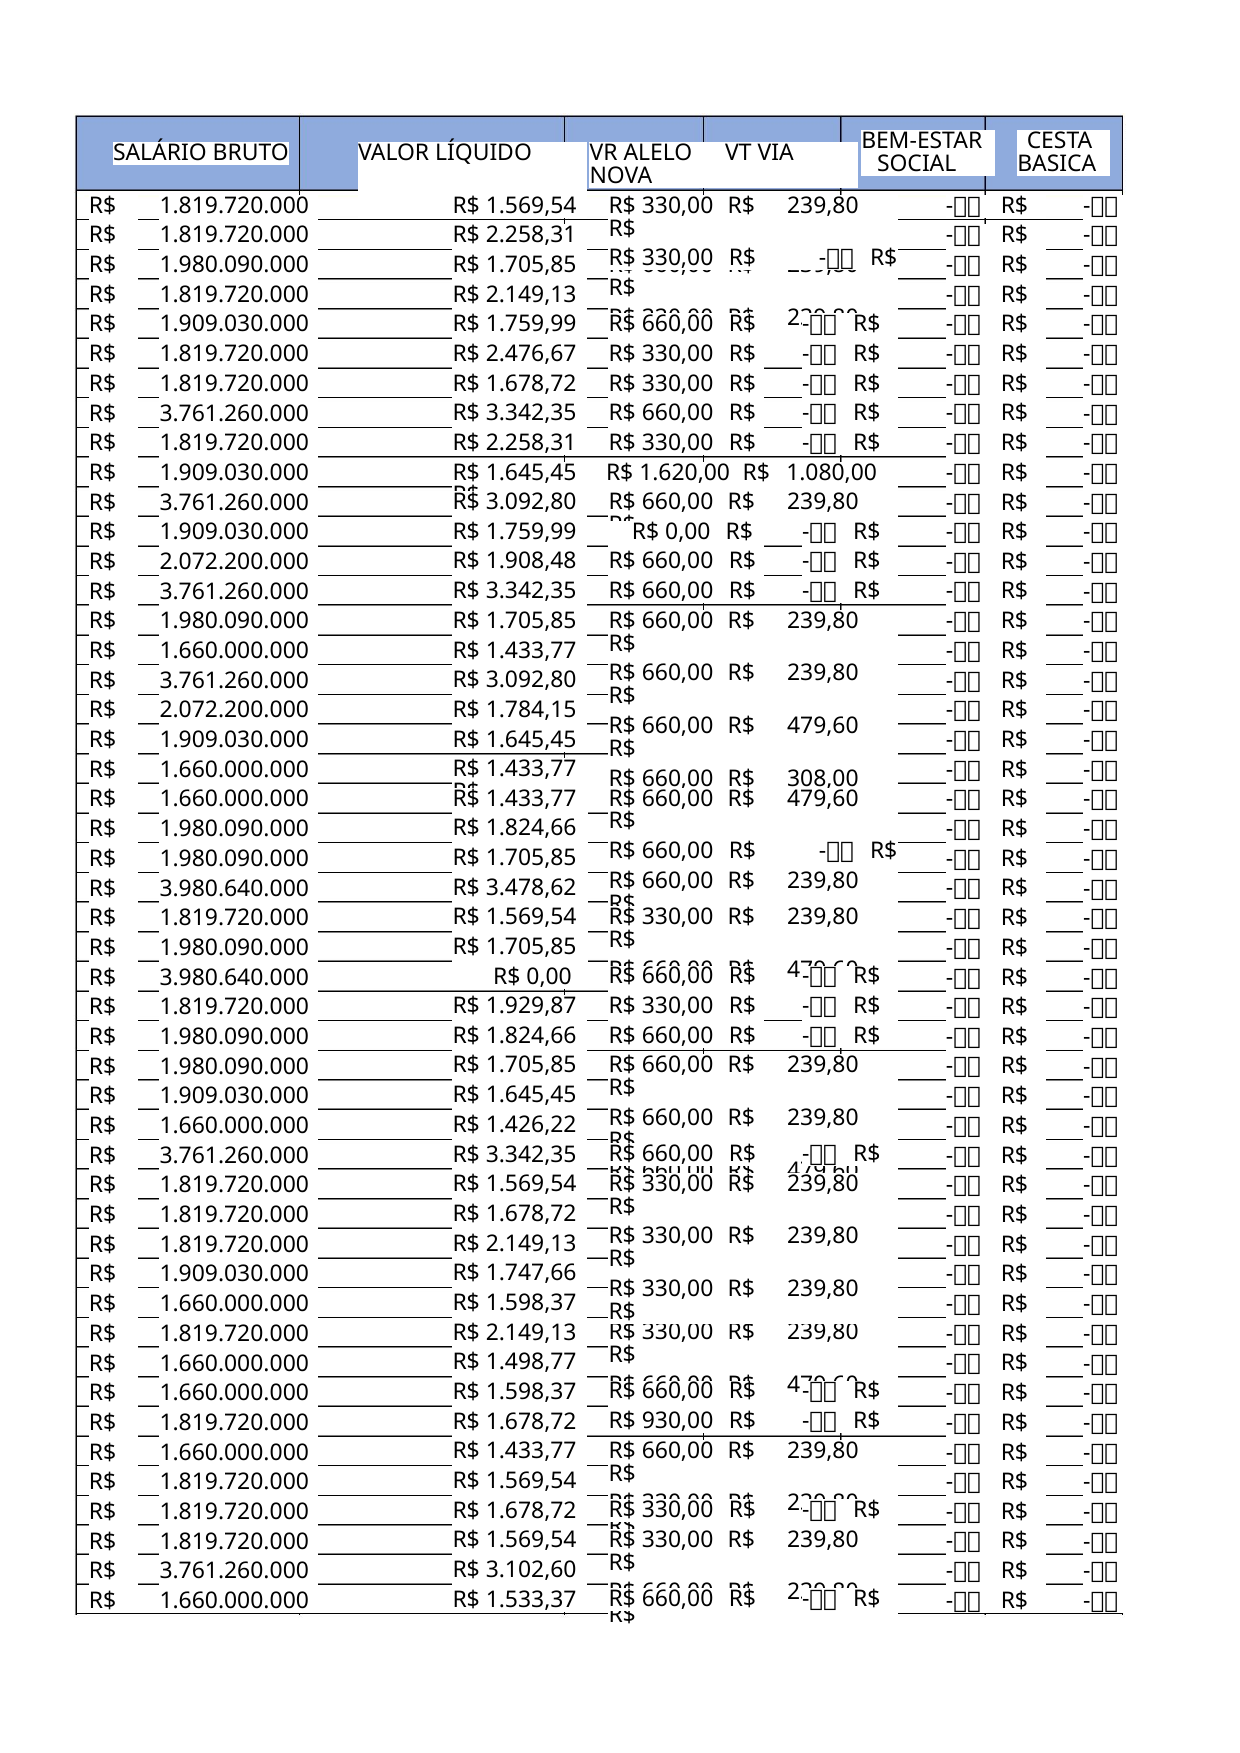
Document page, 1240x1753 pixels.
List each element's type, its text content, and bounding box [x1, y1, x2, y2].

text -ꢀꢀ [1083, 492, 1139, 514]
text 1.819.720.000 [159, 1471, 318, 1494]
text R$ 1.705,85 [452, 610, 587, 633]
text -ꢀꢀ R$ [946, 1560, 1046, 1583]
text 1.909.030.000 [159, 521, 318, 544]
text R$ [89, 1056, 138, 1079]
text -ꢀꢀ R$ [946, 1056, 1046, 1078]
text SALÁRIO BRUTO [113, 142, 289, 165]
text R$ 1.569,54 [452, 195, 587, 218]
text -ꢀꢀ R$ [946, 877, 1046, 900]
text 3.980.640.000 [159, 878, 318, 901]
text 3.980.640.000 [159, 967, 318, 989]
text -ꢀꢀ R$ [946, 610, 1046, 633]
text BASICA [1017, 153, 1110, 176]
text R$ 3.092,80 [452, 669, 587, 692]
text 1.819.720.000 [159, 1174, 318, 1197]
text R$ [89, 462, 138, 485]
text R$ 330,00 R$ [608, 343, 764, 366]
text 1.819.720.000 [159, 224, 318, 247]
text R$ [89, 1293, 138, 1316]
text 1.909.030.000 [159, 1085, 318, 1108]
text R$ 3.102,60 [452, 1559, 587, 1582]
text R$ [89, 521, 138, 544]
text -ꢀꢀ R$ [946, 1026, 1046, 1049]
text R$ [89, 640, 138, 663]
text -ꢀꢀ [1083, 1531, 1139, 1554]
text R$ 330,00 R$ 239,80 R$ [608, 1324, 898, 1367]
text R$ [89, 878, 138, 901]
text R$ 660,00 R$ [608, 580, 764, 603]
text -ꢀꢀ R$ [802, 966, 898, 988]
text -ꢀꢀ [1083, 759, 1139, 782]
text -ꢀꢀ [1083, 462, 1139, 485]
text 3.761.260.000 [159, 581, 318, 604]
text R$ 1.784,15 [452, 699, 587, 722]
text R$ [89, 581, 138, 604]
text R$ 3.342,35 [452, 402, 587, 425]
text R$ 660,00 R$ [608, 966, 764, 988]
text -ꢀꢀ R$ [946, 1263, 1046, 1286]
text 1.819.720.000 [159, 1412, 318, 1435]
text R$ 660,00 R$ 308,00 R$ [608, 768, 898, 788]
text R$ 1.645,45 [452, 1084, 587, 1107]
text R$ [89, 195, 138, 218]
text R$ [89, 1234, 138, 1257]
text R$ 660,00 R$ [608, 551, 764, 573]
text R$ 1.645,45 [452, 729, 587, 752]
text 1.909.030.000 [159, 462, 318, 485]
text R$ [89, 1145, 138, 1168]
text -ꢀꢀ R$ [946, 937, 1046, 960]
text R$ [89, 343, 138, 366]
text 3.761.260.000 [159, 492, 318, 514]
text R$ 1.533,37 [452, 1589, 587, 1612]
text R$ 660,00 R$ [608, 1025, 764, 1048]
text 1.819.720.000 [159, 373, 318, 396]
text -ꢀꢀ R$ [946, 195, 1046, 218]
text R$ 660,00 R$ 239,80 R$ [608, 662, 898, 708]
text R$ 660,00 R$ 239,80 R$ [608, 1581, 898, 1627]
text -ꢀꢀ R$ [946, 1145, 1046, 1168]
text R$ 330,00 R$ 239,80 R$ [608, 195, 898, 241]
text 1.819.720.000 [159, 907, 318, 930]
text 1.819.720.000 [159, 1234, 318, 1257]
text 1.819.720.000 [159, 195, 318, 218]
text -ꢀꢀ [1083, 1174, 1139, 1197]
text R$ 1.433,77 [452, 788, 588, 811]
text R$ 1.678,72 [452, 1500, 587, 1523]
text -ꢀꢀ [1083, 195, 1139, 218]
text -ꢀꢀ R$ [802, 313, 898, 336]
text -ꢀꢀ [1083, 1323, 1139, 1346]
text -ꢀꢀ [1083, 729, 1139, 752]
text -ꢀꢀ R$ [946, 1590, 1046, 1613]
text R$ [89, 1026, 138, 1049]
text -ꢀꢀ R$ [946, 284, 1046, 307]
text R$ 0,00 R$ [632, 521, 764, 544]
text R$ 2.476,67 [452, 343, 587, 366]
text -ꢀꢀ [1083, 699, 1139, 722]
text R$ [89, 1560, 138, 1583]
text R$ 3.478,62 [452, 877, 588, 900]
text R$ [89, 224, 138, 247]
text 1.819.720.000 [159, 1204, 318, 1227]
text 1.660.000.000 [159, 640, 318, 663]
text R$ 1.678,72 [452, 1203, 587, 1226]
text -ꢀꢀ R$ [946, 402, 1046, 425]
text R$ 660,00 R$ [608, 1143, 764, 1166]
text -ꢀꢀ [1083, 878, 1139, 901]
text -ꢀꢀ R$ [946, 462, 1046, 485]
text -ꢀꢀ [1083, 1382, 1139, 1405]
text R$ [89, 699, 138, 722]
text R$ [89, 1204, 138, 1227]
text R$ [89, 1412, 138, 1435]
text 1.660.000.000 [159, 1353, 318, 1376]
text R$ 1.426,22 [452, 1114, 587, 1137]
text R$ 1.824,66 [452, 1025, 587, 1048]
text -ꢀꢀ R$ [802, 1381, 898, 1403]
text VALOR LÍQUIDO [358, 142, 587, 165]
text R$ 1.929,87 [452, 995, 587, 1018]
text -ꢀꢀ [1083, 1293, 1139, 1316]
text -ꢀꢀ [1083, 1145, 1139, 1168]
text -ꢀꢀ R$ [946, 551, 1046, 574]
text 1.819.720.000 [159, 343, 318, 366]
text -ꢀꢀ [1083, 1263, 1139, 1286]
text R$ 660,00 R$ 239,80 R$ [608, 1054, 898, 1100]
text R$ 660,00 R$ 239,80 R$ [608, 870, 898, 906]
text -ꢀꢀ R$ [946, 313, 1046, 336]
text SOCIAL [877, 153, 995, 176]
text R$ 660,00 R$ [608, 313, 764, 336]
text -ꢀꢀ [1083, 343, 1139, 366]
text R$ 1.759,99 [452, 521, 587, 544]
text R$ 660,00 R$ 479,60 R$ [608, 959, 898, 1005]
text R$ 2.258,31 [452, 432, 587, 455]
text R$ 1.498,77 [452, 1351, 587, 1374]
text R$ 1.824,66 [452, 817, 588, 840]
text R$ 330,00 R$ 239,80 R$ [608, 906, 898, 952]
text R$ 330,00 R$ 239,80 R$ [608, 1529, 898, 1574]
text R$ [89, 1263, 138, 1286]
text R$ 1.705,85 [452, 847, 588, 870]
text -ꢀꢀ [1083, 1204, 1139, 1227]
text -ꢀꢀ [1083, 403, 1139, 426]
text -ꢀꢀ R$ [946, 907, 1046, 930]
text -ꢀꢀ R$ [946, 1234, 1046, 1257]
text R$ [89, 1471, 138, 1494]
text -ꢀꢀ [1083, 1234, 1139, 1257]
text CESTA [1027, 130, 1110, 153]
text -ꢀꢀ [1083, 373, 1139, 396]
text R$ 1.598,37 [452, 1381, 587, 1404]
text -ꢀꢀ [1083, 1442, 1139, 1464]
text -ꢀꢀ [1083, 521, 1139, 544]
text -ꢀꢀ R$ [802, 521, 898, 544]
text R$ 330,00 R$ 239,80 R$ [608, 307, 898, 352]
text -ꢀꢀ R$ [946, 848, 1046, 871]
text -ꢀꢀ [1083, 818, 1139, 841]
text -ꢀꢀ R$ [946, 492, 1046, 514]
text 1.660.000.000 [159, 1115, 318, 1138]
text 1.980.090.000 [159, 848, 318, 871]
text R$ [89, 1531, 138, 1554]
text R$ [89, 1353, 138, 1376]
text R$ [89, 788, 138, 811]
text R$ 3.092,80 [452, 491, 587, 514]
text R$ [89, 1174, 138, 1197]
text -ꢀꢀ [1083, 254, 1139, 277]
text -ꢀꢀ R$ [946, 818, 1046, 841]
text -ꢀꢀ [1083, 284, 1139, 307]
text R$ 330,00 R$ 239,80 R$ [608, 1226, 898, 1271]
text R$ 660,00 R$ -ꢀꢀ R$ [608, 840, 898, 863]
text R$ [89, 551, 138, 574]
text -ꢀꢀ R$ [802, 1025, 898, 1048]
text -ꢀꢀ R$ [946, 343, 1046, 366]
text R$ 1.759,99 [452, 313, 587, 336]
text R$ [89, 1323, 138, 1346]
text 3.761.260.000 [159, 1145, 318, 1168]
text R$ 330,00 R$ 239,80 R$ [608, 1492, 898, 1529]
text R$ 0,00 [493, 966, 588, 989]
text 3.761.260.000 [159, 1560, 318, 1583]
text -ꢀꢀ [1083, 907, 1139, 930]
text 1.660.000.000 [159, 1293, 318, 1316]
text R$ 660,00 R$ [608, 1381, 764, 1403]
text 1.909.030.000 [159, 1263, 318, 1286]
text R$ [89, 996, 138, 1019]
text -ꢀꢀ R$ [946, 521, 1046, 544]
text 1.660.000.000 [159, 788, 318, 811]
text R$ [89, 1115, 138, 1138]
text -ꢀꢀ R$ [802, 580, 898, 603]
text -ꢀꢀ [1083, 432, 1139, 455]
text R$ 330,00 R$ [608, 432, 764, 455]
text -ꢀꢀ [1083, 551, 1139, 574]
text -ꢀꢀ R$ [946, 224, 1046, 247]
text R$ 1.433,77 [452, 640, 587, 663]
text R$ 660,00 R$ 239,80 R$ [608, 610, 898, 656]
text R$ 1.598,37 [452, 1292, 587, 1315]
text -ꢀꢀ R$ [946, 640, 1046, 663]
text R$ 660,00 R$ [608, 402, 764, 425]
text R$ 1.645,45 R$ 1.620,00 R$ 1.080,00 R$ [452, 462, 898, 507]
text R$ [89, 729, 138, 752]
text R$ [89, 1590, 138, 1613]
text -ꢀꢀ R$ [802, 373, 898, 396]
text R$ [89, 432, 138, 455]
text R$ 660,00 R$ 479,60 R$ [748, 1160, 808, 1173]
text -ꢀꢀ [1083, 1353, 1139, 1376]
text R$ 2.149,13 [452, 284, 587, 307]
text R$ [89, 937, 138, 960]
text -ꢀꢀ [1083, 967, 1139, 989]
text R$ [89, 967, 138, 989]
text VR ALELO VT VIA NOVA [589, 142, 858, 188]
text R$ 2.149,13 [452, 1233, 587, 1256]
text 3.761.260.000 [159, 403, 318, 426]
text -ꢀꢀ R$ [802, 1143, 898, 1166]
text 1.660.000.000 [159, 759, 318, 782]
text R$ 1.705,85 [452, 936, 588, 959]
text R$ 930,00 R$ [608, 1410, 764, 1433]
text -ꢀꢀ R$ [946, 1085, 1046, 1108]
text -ꢀꢀ R$ [802, 343, 898, 366]
text R$ 660,00 R$ 239,80 R$ [608, 491, 898, 537]
text -ꢀꢀ [1083, 581, 1139, 604]
text R$ 660,00 R$ 479,60 R$ [608, 788, 898, 833]
text 1.660.000.000 [159, 1590, 318, 1613]
text 1.819.720.000 [159, 432, 318, 455]
text R$ [89, 670, 138, 693]
text R$ 660,00 R$ 479,60 R$ [608, 715, 898, 761]
text -ꢀꢀ [1083, 1560, 1139, 1583]
text 1.980.090.000 [159, 610, 318, 633]
text 1.980.090.000 [159, 818, 318, 841]
text -ꢀꢀ R$ [802, 551, 898, 573]
text R$ [89, 907, 138, 930]
text -ꢀꢀ R$ [946, 1204, 1046, 1227]
text -ꢀꢀ R$ [946, 254, 1046, 277]
text -ꢀꢀ R$ [946, 759, 1046, 782]
text R$ [89, 284, 138, 307]
text R$ [89, 759, 138, 782]
text R$ [89, 818, 138, 841]
text R$ [89, 1501, 138, 1524]
text BEM-ESTAR [861, 130, 995, 153]
text R$ 3.342,35 [452, 580, 587, 603]
text 1.980.090.000 [159, 1026, 318, 1049]
text -ꢀꢀ [1083, 1471, 1139, 1494]
text R$ 1.747,66 [452, 1262, 587, 1285]
text 1.819.720.000 [159, 1501, 318, 1524]
text R$ 330,00 R$ 239,80 R$ [608, 1278, 898, 1324]
text 1.819.720.000 [159, 996, 318, 1019]
text 1.980.090.000 [159, 1056, 318, 1079]
text R$ 1.569,54 [452, 1529, 587, 1552]
text R$ 1.908,48 [452, 551, 587, 573]
text -ꢀꢀ [1083, 224, 1139, 247]
text -ꢀꢀ [1083, 788, 1139, 811]
text -ꢀꢀ R$ [802, 1588, 898, 1611]
text R$ 1.705,85 [452, 1054, 587, 1077]
text R$ 330,00 R$ [608, 1499, 764, 1522]
text R$ [89, 1442, 138, 1464]
text -ꢀꢀ [1083, 1056, 1139, 1079]
text -ꢀꢀ R$ [946, 996, 1046, 1019]
text R$ 3.342,35 [452, 1144, 587, 1167]
text -ꢀꢀ R$ [802, 402, 898, 425]
text R$ [89, 1085, 138, 1108]
text -ꢀꢀ R$ [946, 699, 1046, 722]
text 2.072.200.000 [159, 699, 318, 722]
text -ꢀꢀ R$ [946, 1174, 1046, 1197]
text -ꢀꢀ R$ [802, 1499, 898, 1522]
text R$ 1.569,54 [452, 906, 588, 929]
text 1.909.030.000 [159, 729, 318, 752]
text R$ 330,00 R$ [608, 995, 764, 1018]
text 1.660.000.000 [159, 1382, 318, 1405]
text R$ 1.705,85 [452, 254, 587, 277]
text -ꢀꢀ [1083, 1085, 1139, 1108]
text R$ [89, 373, 138, 396]
text R$ [89, 492, 138, 514]
text 3.761.260.000 [159, 670, 318, 693]
text -ꢀꢀ [1083, 1026, 1139, 1049]
text -ꢀꢀ R$ [802, 995, 898, 1018]
text -ꢀꢀ [1083, 848, 1139, 871]
text R$ 660,00 R$ 239,80 R$ [608, 1440, 898, 1486]
text -ꢀꢀ R$ [946, 1501, 1046, 1524]
text 1.819.720.000 [159, 1323, 318, 1346]
text -ꢀꢀ R$ [946, 1442, 1046, 1464]
text R$ 1.678,72 [452, 373, 587, 396]
text -ꢀꢀ R$ [946, 581, 1046, 603]
text R$ [89, 848, 138, 871]
text R$ [89, 610, 138, 633]
text -ꢀꢀ R$ [946, 1471, 1046, 1494]
text R$ 660,00 R$ 239,80 R$ [608, 270, 898, 300]
text R$ [89, 1382, 138, 1405]
text 1.819.720.000 [159, 1531, 318, 1554]
text -ꢀꢀ R$ [802, 432, 898, 455]
text R$ [89, 403, 138, 426]
text -ꢀꢀ R$ [946, 373, 1046, 396]
text -ꢀꢀ [1083, 640, 1139, 663]
text -ꢀꢀ R$ [946, 967, 1046, 989]
text 2.072.200.000 [159, 551, 318, 574]
text R$ 660,00 R$ [608, 1588, 764, 1611]
text -ꢀꢀ R$ [946, 729, 1046, 752]
text -ꢀꢀ R$ [802, 1410, 898, 1433]
text R$ 1.569,54 [452, 1470, 587, 1493]
text R$ 1.433,77 R$ 1.740,00 R$ 239,80 R$ [452, 758, 608, 804]
text -ꢀꢀ [1083, 1412, 1139, 1435]
text -ꢀꢀ R$ [946, 670, 1046, 693]
text -ꢀꢀ R$ [946, 788, 1046, 811]
text R$ [89, 313, 138, 336]
text R$ 2.258,31 [452, 224, 587, 247]
text -ꢀꢀ R$ [946, 1293, 1046, 1316]
text -ꢀꢀ [1083, 313, 1139, 336]
text -ꢀꢀ [1083, 996, 1139, 1019]
text -ꢀꢀ [1083, 1590, 1139, 1613]
text -ꢀꢀ [1083, 670, 1139, 693]
text 1.980.090.000 [159, 937, 318, 960]
text -ꢀꢀ R$ [946, 432, 1046, 455]
text R$ 1.569,54 [452, 1173, 587, 1196]
text R$ 660,00 R$ 479,60 R$ [608, 1374, 898, 1420]
text -ꢀꢀ [1083, 1115, 1139, 1138]
text R$ 660,00 R$ 239,80 R$ [608, 1107, 898, 1153]
text -ꢀꢀ R$ [946, 1382, 1046, 1405]
text -ꢀꢀ [1083, 937, 1139, 960]
text -ꢀꢀ R$ [946, 1531, 1046, 1553]
text -ꢀꢀ R$ [946, 1412, 1046, 1435]
text 1.660.000.000 [159, 1442, 318, 1464]
text R$ 330,00 R$ [608, 373, 764, 396]
text -ꢀꢀ R$ [946, 1352, 1046, 1375]
text 1.819.720.000 [159, 284, 318, 307]
text 1.980.090.000 [159, 254, 318, 277]
text -ꢀꢀ R$ [946, 1323, 1046, 1346]
text R$ [89, 254, 138, 277]
text R$ 330,00 R$ 239,80 R$ [608, 1173, 898, 1219]
text -ꢀꢀ R$ [946, 1115, 1046, 1138]
text R$ 330,00 R$ -ꢀꢀ R$ [608, 247, 898, 270]
text 1.909.030.000 [159, 313, 318, 336]
text R$ 1.678,72 [452, 1411, 587, 1434]
text -ꢀꢀ [1083, 610, 1139, 633]
text R$ 1.433,77 [452, 1441, 587, 1463]
text -ꢀꢀ [1083, 1501, 1139, 1524]
text R$ 2.149,13 [452, 1322, 587, 1345]
